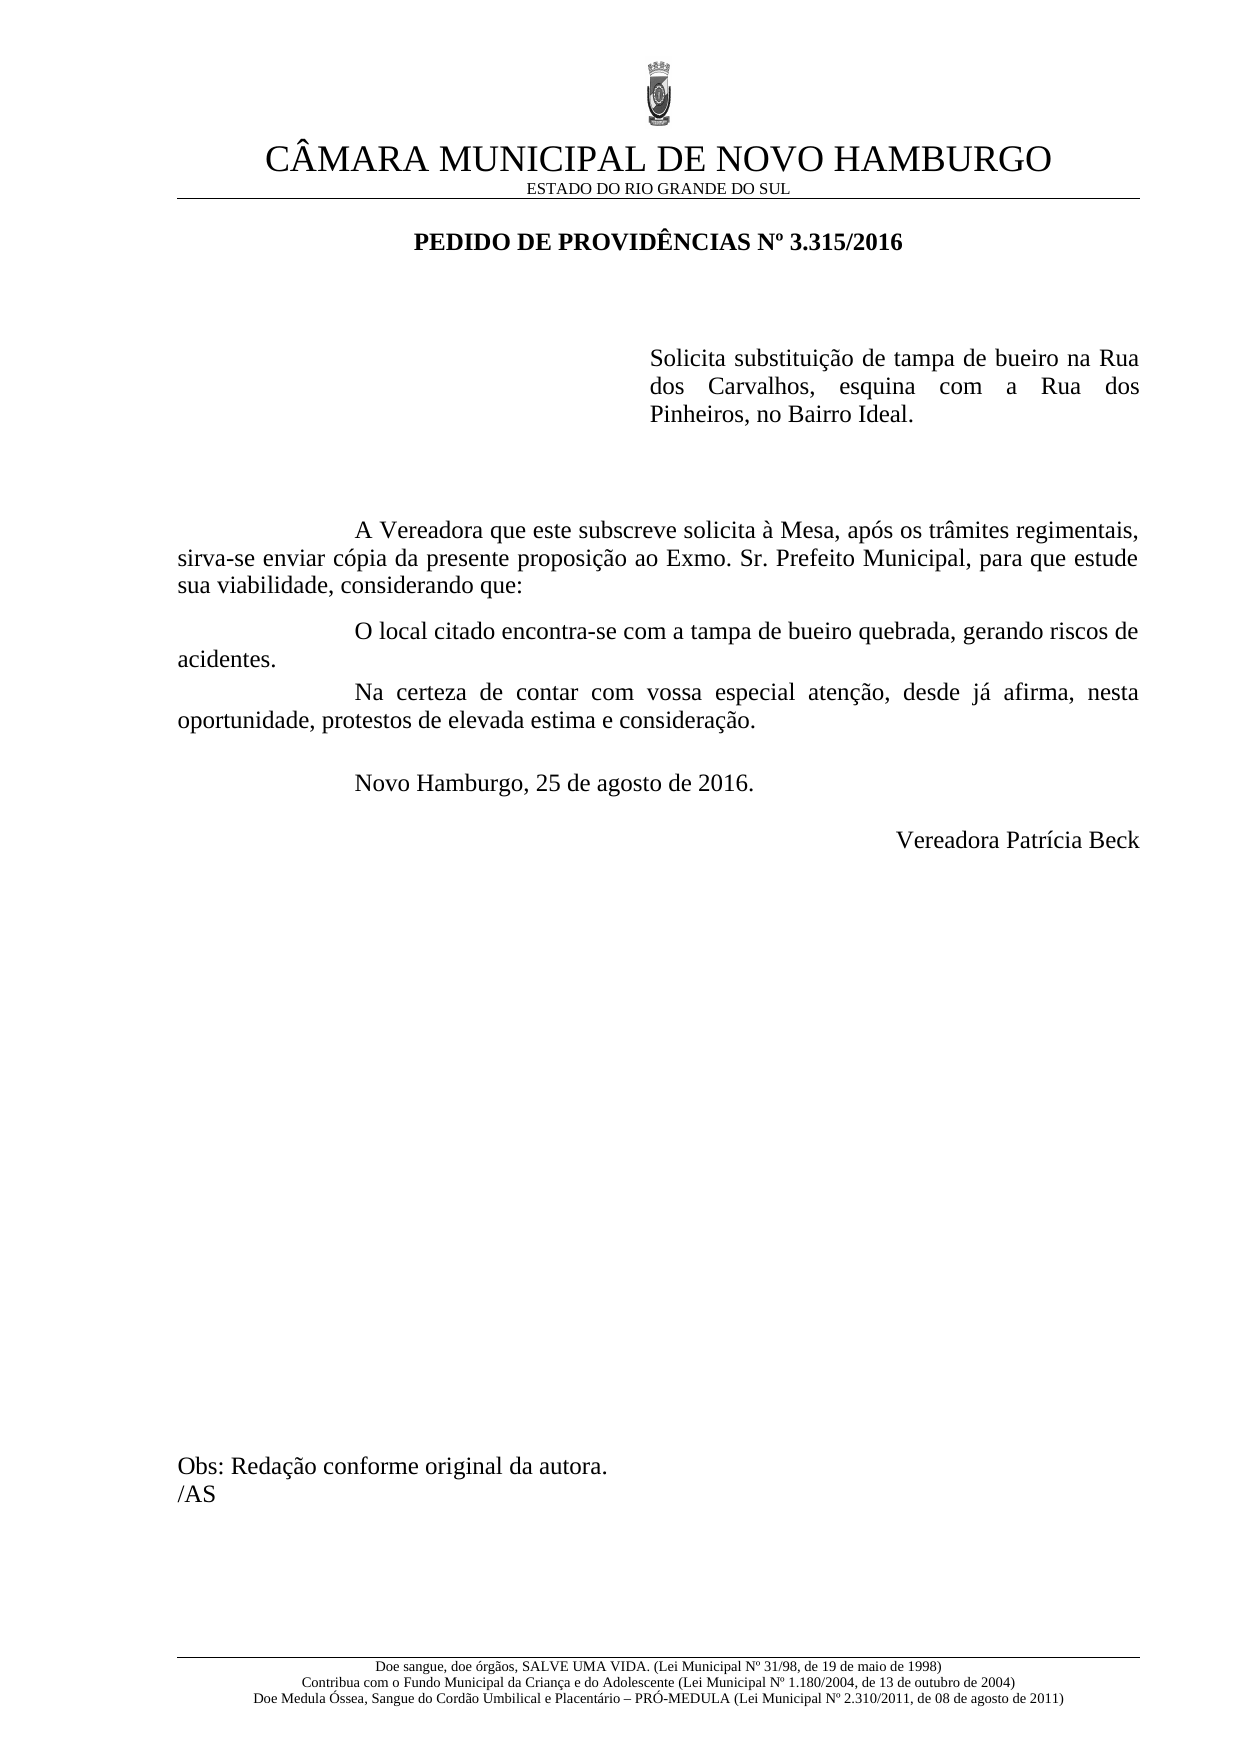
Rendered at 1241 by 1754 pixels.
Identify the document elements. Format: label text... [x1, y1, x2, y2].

text A Vereadora que este subscreve solicita à Mesa, após os trâmites regimentais, sirva-se enviar cópia da presente proposição ao Exmo. Sr. Prefeito Municipal, para que estude sua viabilidade, considerando que: [177, 516, 1140, 599]
text Na certeza de contar com vossa especial atenção, desde já afirma, nesta oportunidade, protestos de elevada estima e consideração. [177, 678, 1140, 734]
text O local citado encontra-se com a tampa de bueiro quebrada, gerando riscos de acidentes. [177, 617, 1140, 672]
text /AS [177, 1480, 1140, 1508]
text Obs: Redação conforme original da autora. [177, 1452, 1140, 1480]
text Novo Hamburgo, 25 de agosto de 2016. [177, 769, 1140, 797]
text Vereadora Patrícia Beck [177, 826, 1140, 854]
text Solicita substituição de tampa de bueiro na Rua dos Carvalhos, esquina com a Rua dos Pinheiros, no Bairro Ideal. [649, 344, 1140, 428]
text PEDIDO DE PROVIDÊNCIAS Nº 3.315/2016 [177, 228, 1140, 256]
